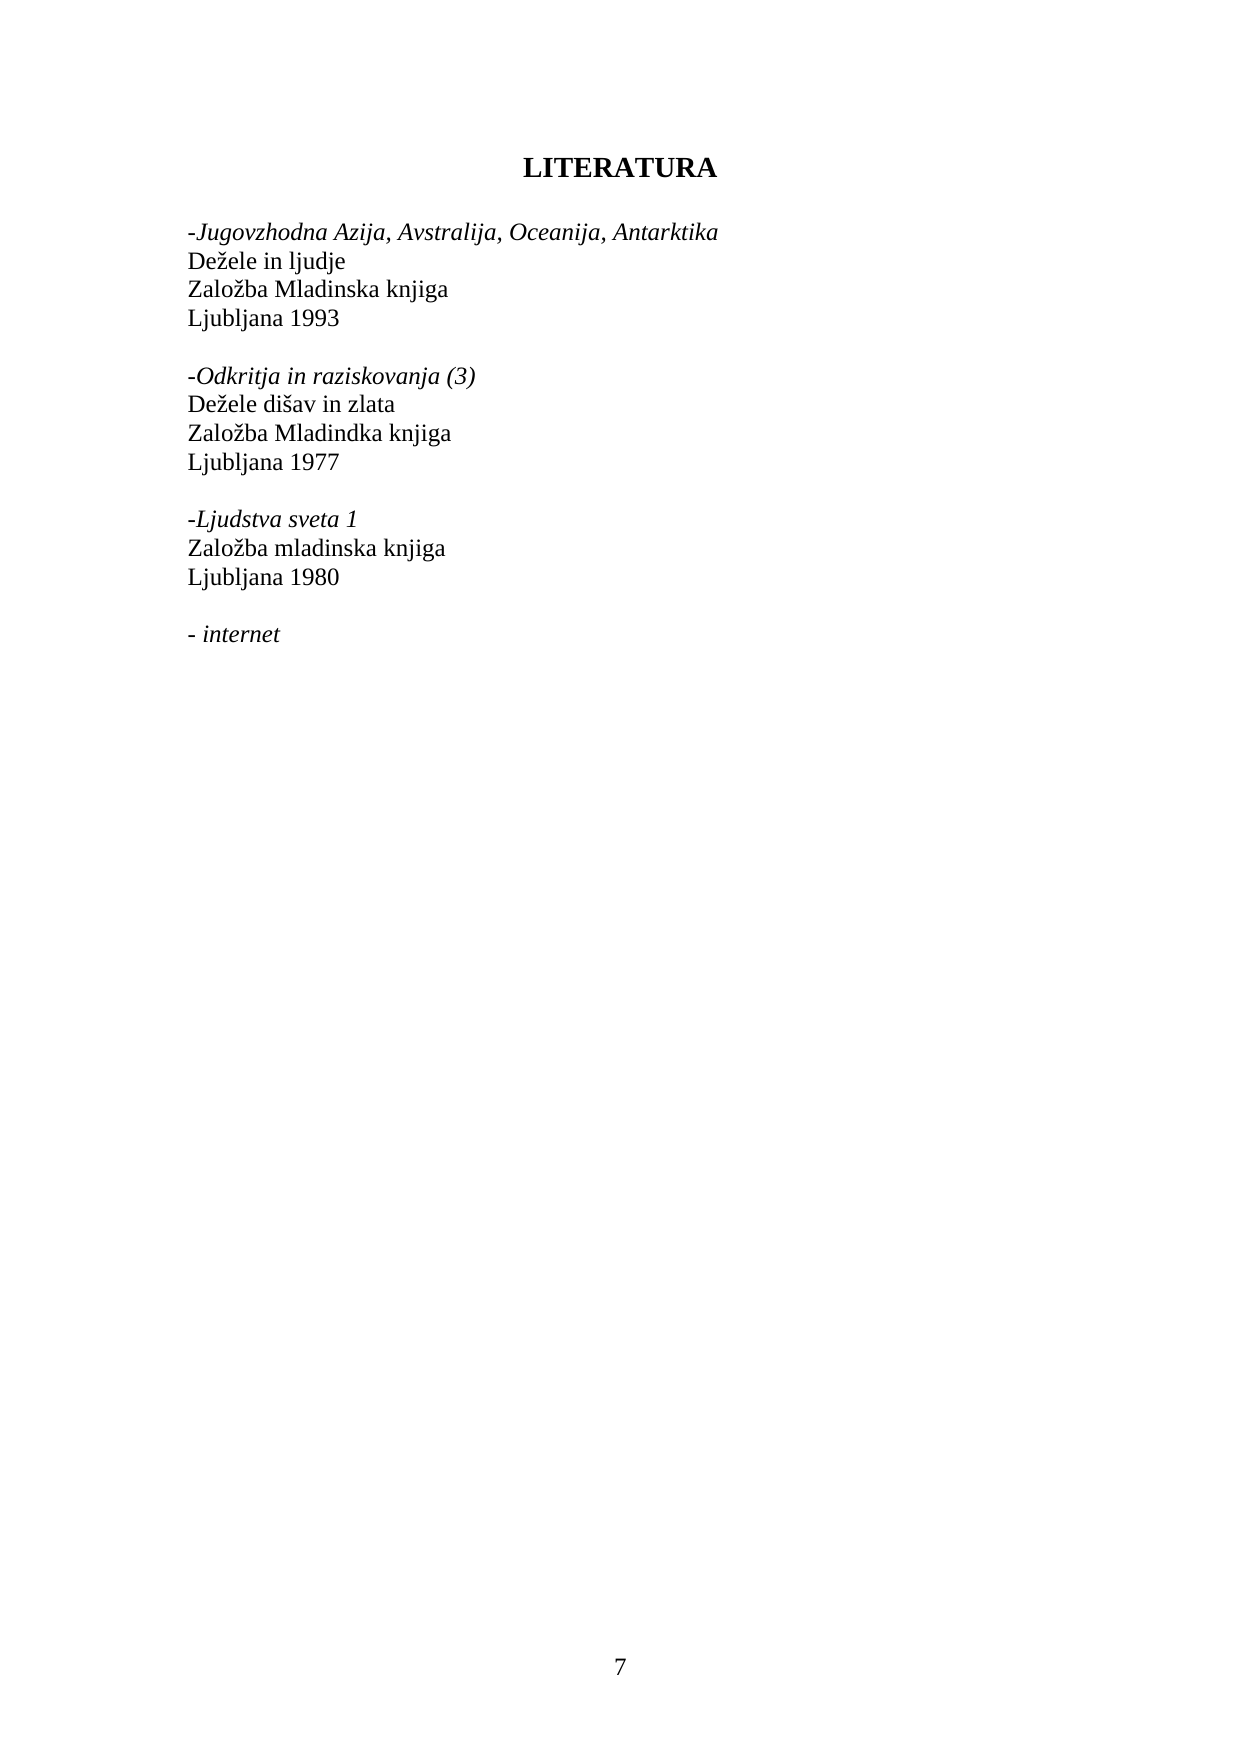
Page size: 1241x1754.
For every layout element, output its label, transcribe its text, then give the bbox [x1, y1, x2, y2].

text - internet [187, 619, 1053, 648]
text Ljubljana 1977 [187, 447, 1053, 476]
text Dežele dišav in zlata [187, 389, 1053, 418]
text Založba Mladindka knjiga [187, 418, 1053, 447]
text Ljubljana 1993 [187, 303, 1053, 332]
text Dežele in ljudje [187, 246, 1053, 274]
text Ljubljana 1980 [187, 562, 1053, 591]
text -Jugovzhodna Azija, Avstralija, Oceanija, Antarktika [187, 217, 1053, 246]
text Založba mladinska knjiga [187, 533, 1053, 562]
subtitle LITERATURA [187, 150, 1053, 183]
text Založba Mladinska knjiga [187, 274, 1053, 303]
text -Ljudstva sveta 1 [187, 504, 1053, 533]
text -Odkritja in raziskovanja (3) [187, 361, 1053, 389]
